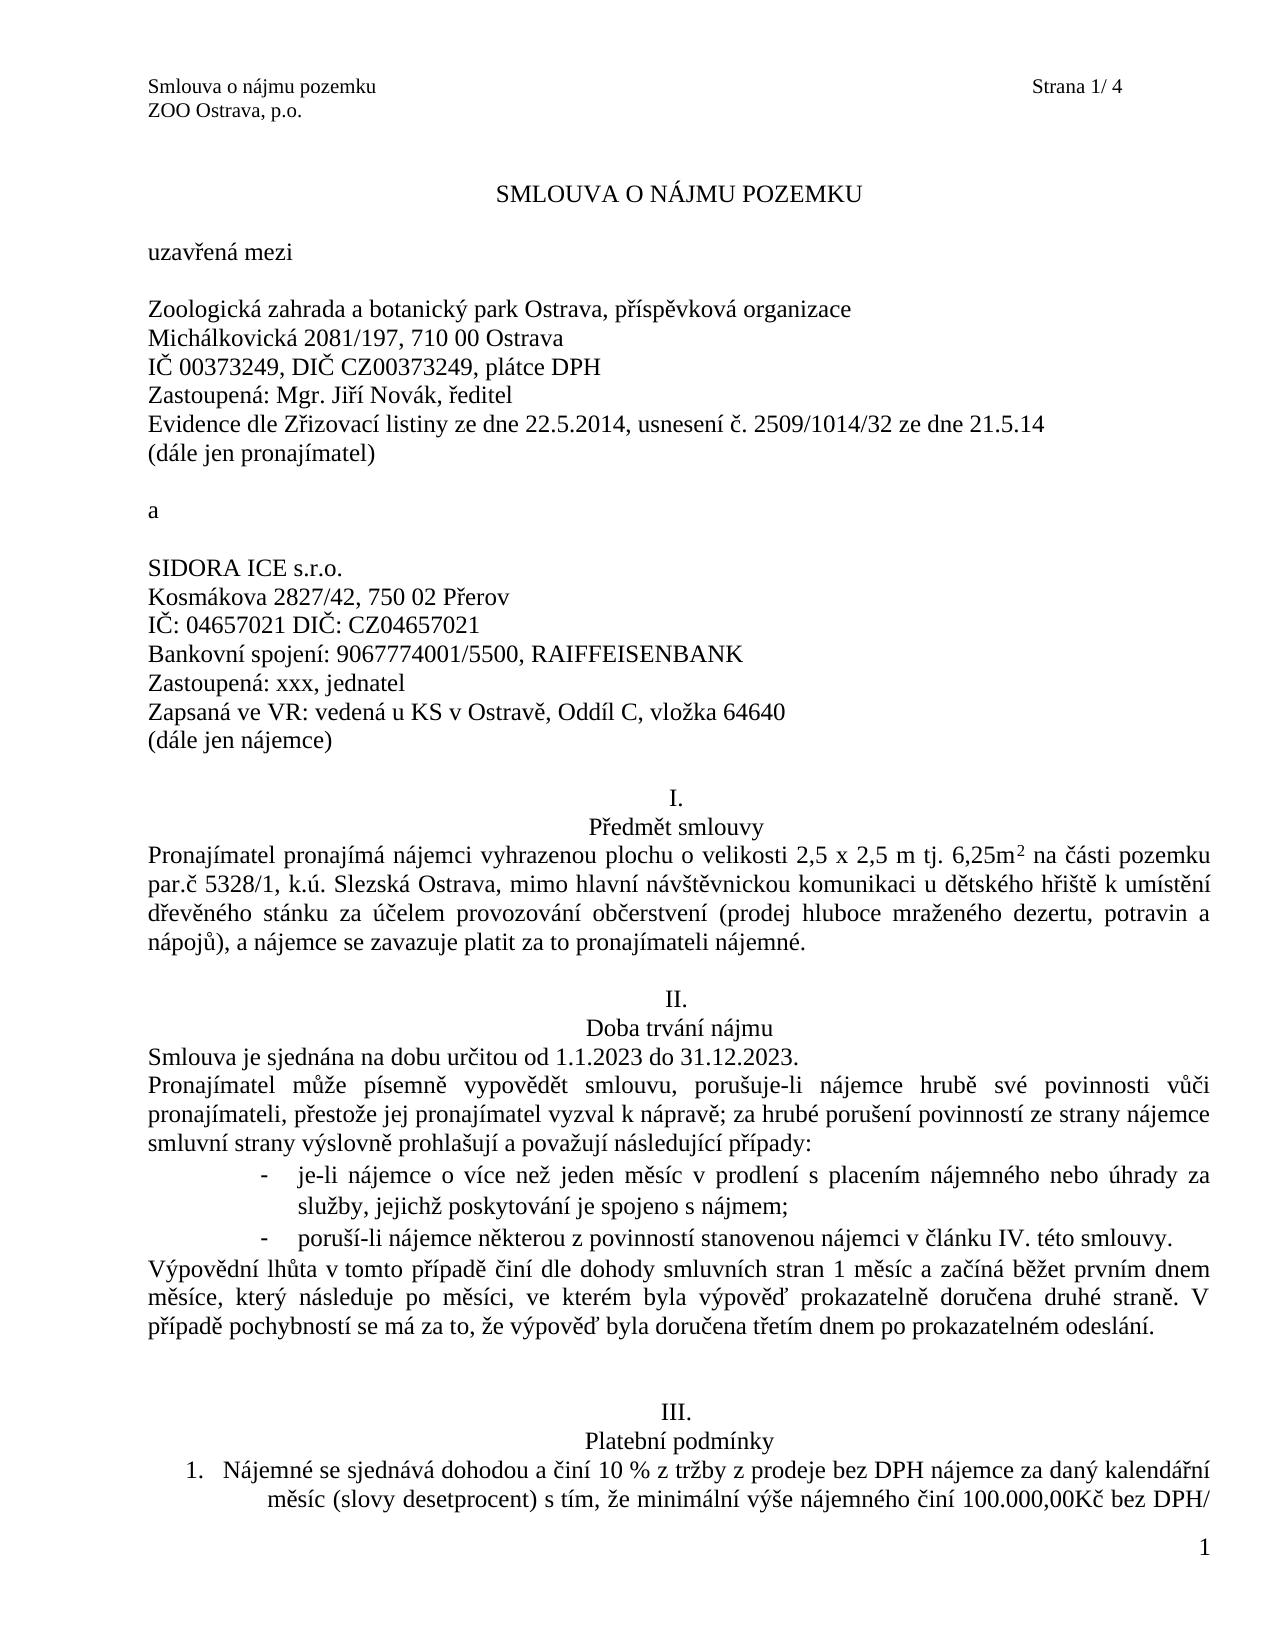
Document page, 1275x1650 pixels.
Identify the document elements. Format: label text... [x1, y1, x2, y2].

text (dále jen nájemce) [148, 726, 1211, 754]
text uzavřená mezi [148, 237, 1211, 266]
list poruší-li nájemce některou z povinností stanovenou nájemci v článku IV. této smlouvy. [260, 1220, 1211, 1254]
text Zoologická zahrada a botanický park Ostrava, příspěvková organizace [148, 294, 1211, 323]
text Bankovní spojení: 9067774001/5500, RAIFFEISENBANK [148, 639, 1211, 668]
text Výpovědní lhůta v tomto případě činí dle dohody smluvních stran 1 měsíc a začíná běžet prvním dnem měsíce, který následuje po měsíci, ve kterém byla výpověď prokazatelně doručena druhé straně. V případě pochybností se má za to, že výpověď byla doručena třetím dnem po prokazatelném odeslání. [148, 1254, 1211, 1340]
text Kosmákova 2827/42, 750 02 Přerov [148, 582, 1211, 611]
text I. [148, 783, 1211, 812]
text Pronajímatel může písemně vypovědět smlouvu, porušuje-li nájemce hrubě své povinnosti vůči pronajímateli, přestože jej pronajímatel vyzval k nápravě; za hrubé porušení povinností ze strany nájemce smluvní strany výslovně prohlašují a považují následující případy: [148, 1071, 1211, 1157]
list Nájemné se sjednává dohodou a činí 10 % z tržby z prodeje bez DPH nájemce za daný kalendářní měsíc (slovy desetprocent) s tím, že minimální výše nájemného činí 100.000,00Kč bez DPH/ [185, 1455, 1211, 1512]
list Doba trvání nájmu [148, 1013, 1211, 1042]
text Zastoupená: Mgr. Jiří Novák, ředitel [148, 381, 1211, 409]
text Pronajímatel pronajímá nájemci vyhrazenou plochu o velikosti 2,5 x 2,5 m tj. 6,25m2 na části pozemku par.č 5328/1, k.ú. Slezská Ostrava, mimo hlavní návštěvnickou komunikaci u dětského hřiště k umístění dřevěného stánku za účelem provozování občerstvení (prodej hluboce mraženého dezertu, potravin a nápojů), a nájemce se zavazuje platit za to pronajímateli nájemné. [148, 841, 1211, 956]
text III. [148, 1397, 1211, 1426]
list II. [148, 984, 1211, 1013]
text IČ 00373249, DIČ CZ00373249, plátce DPH [148, 352, 1211, 381]
text Evidence dle Zřizovací listiny ze dne 22.5.2014, usnesení č. 2509/1014/32 ze dne 21.5.14 [148, 409, 1211, 438]
text a [148, 496, 1211, 524]
text Zapsaná ve VR: vedená u KS v Ostravě, Oddíl C, vložka 64640 [148, 697, 1211, 726]
text IČ: 04657021 DIČ: CZ04657021 [148, 611, 1211, 639]
text Zastoupená: xxx, jednatel [148, 668, 1211, 697]
text Platební podmínky [148, 1426, 1211, 1455]
text (dále jen pronajímatel) [148, 438, 1211, 467]
text Michálkovická 2081/197, 710 00 Ostrava [148, 323, 1211, 352]
text Předmět smlouvy [148, 812, 1211, 841]
text SIDORA ICE s.r.o. [148, 553, 1211, 582]
list je-li nájemce o více než jeden měsíc v prodlení s placením nájemného nebo úhrady za služby, jejichž poskytování je spojeno s nájmem; [260, 1157, 1211, 1220]
text Smlouva je sjednána na dobu určitou od 1.1.2023 do 31.12.2023. [148, 1042, 1211, 1071]
text Smlouva o nájmu pozemku [148, 179, 1211, 208]
